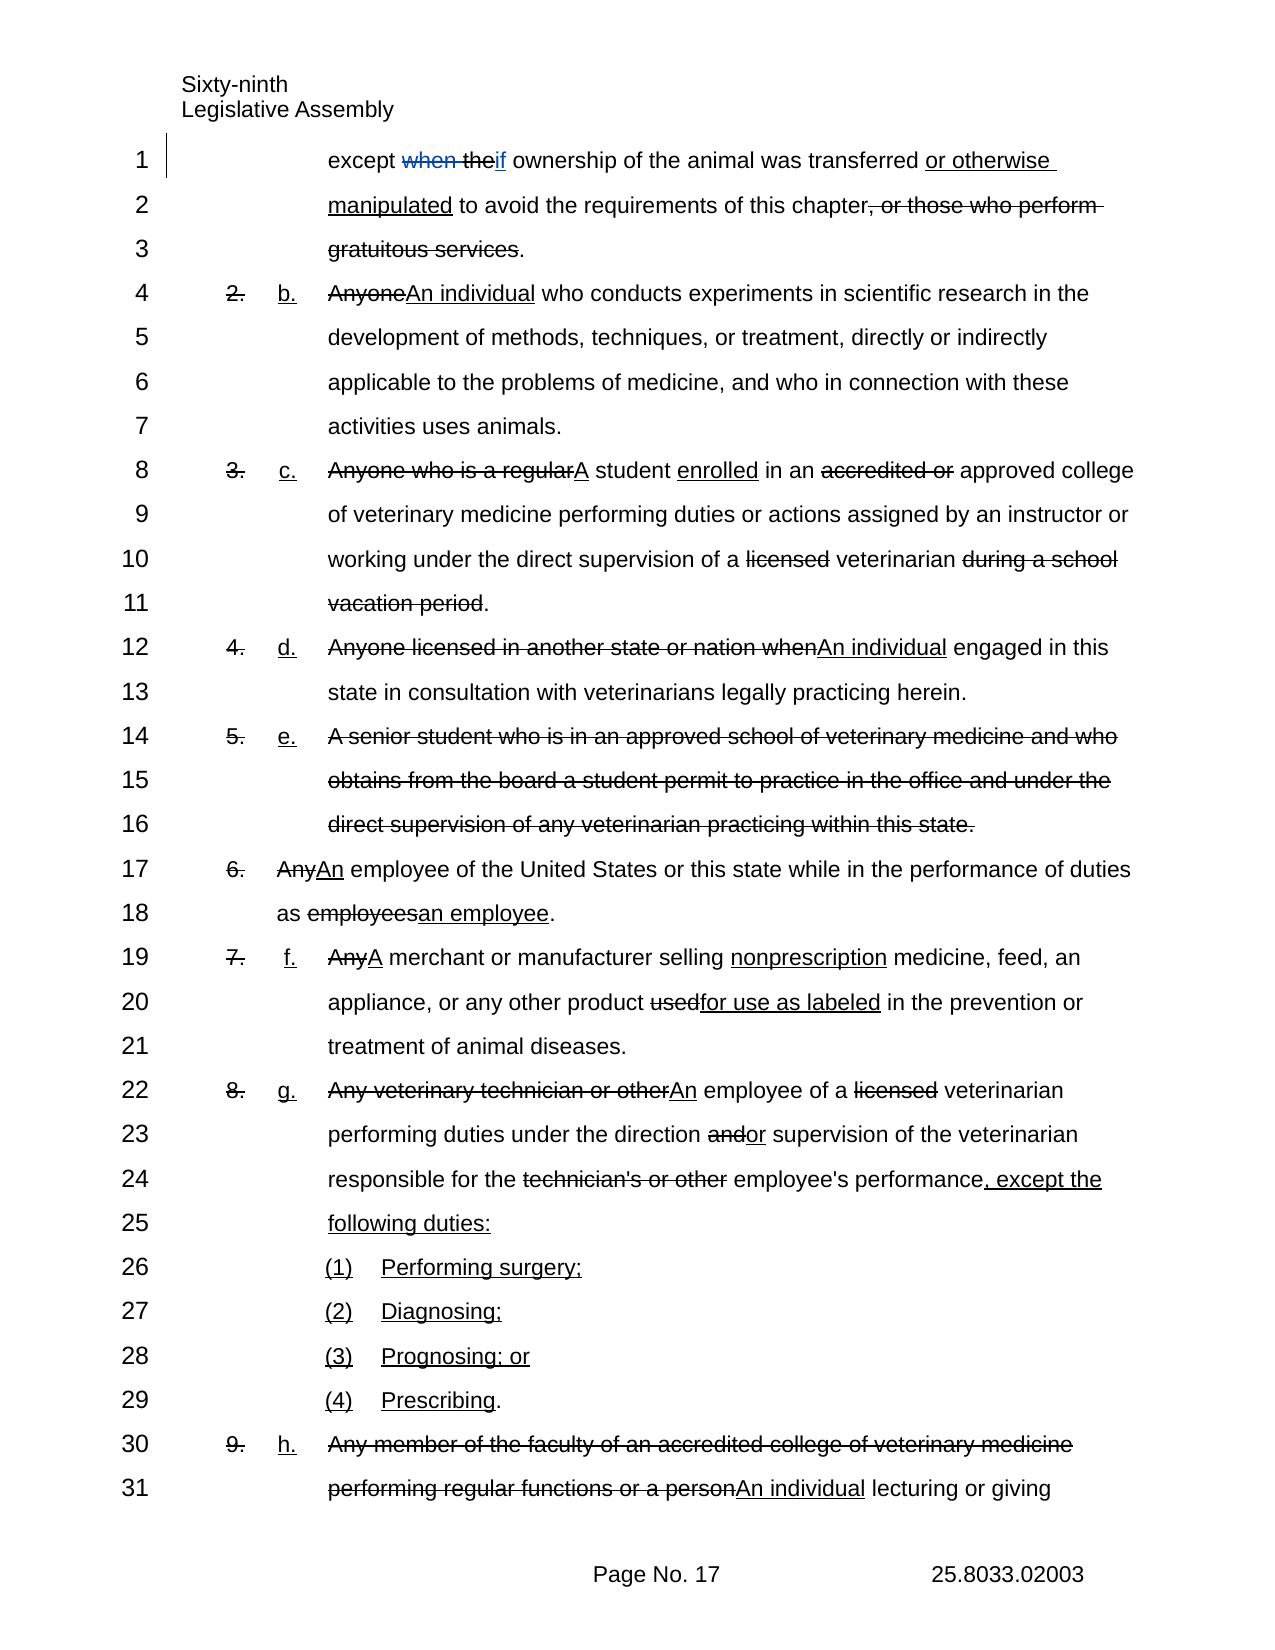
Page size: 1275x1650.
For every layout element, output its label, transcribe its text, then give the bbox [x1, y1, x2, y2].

text 8. g. Any veterinary technician or otherAn employee of a licensed veterinarian performing duties under the direction andor supervision of the veterinarian responsible for the technician's or other employee's performance, except the following duties: [181, 1063, 1154, 1240]
text (1) Performing surgery; [181, 1240, 1154, 1284]
text 5. e. A senior student who is in an approved school of veterinary medicine and who obtains from the board a student permit to practice in the office and under the direct supervision of any veterinarian practicing within this state. [181, 709, 1154, 842]
text 9. h. Any member of the faculty of an accredited college of veterinary medicine performing regular functions or a personAn individual lecturing or giving [181, 1417, 1154, 1506]
text 6. AnyAn employee of the United States or this state while in the performance of duties as employeesan employee. [181, 842, 1154, 930]
text 7. f. AnyA merchant or manufacturer selling nonprescription medicine, feed, an appliance, or any other product usedfor use as labeled in the prevention or treatment of animal diseases. [181, 930, 1154, 1063]
text 3. c. Anyone who is a regularA student enrolled in an accredited or approved college of veterinary medicine performing duties or actions assigned by an instructor or working under the direct supervision of a licensed veterinarian during a school vacation period. [181, 443, 1154, 620]
text (4) Prescribing. [181, 1373, 1154, 1417]
text (2) Diagnosing; [181, 1284, 1154, 1329]
text 4. d. Anyone licensed in another state or nation whenAn individual engaged in this state in consultation with veterinarians legally practicing herein. [181, 620, 1154, 709]
text 1. a. An individual who administer to livestock, treats animalsthe title to which rests in owned by themselves, or inthe individual's regular employer, except theif ownership of the animal was transferred or otherwise manipulated to avoid the requirements of this chapter, or those who perform gratuitous services. [181, 133, 1154, 266]
text (3) Prognosing; or [181, 1329, 1154, 1373]
text 2. b. AnyoneAn individual who conducts experiments in scientific research in the development of methods, techniques, or treatment, directly or indirectly applicable to the problems of medicine, and who in connection with these activities uses animals. [181, 266, 1154, 443]
